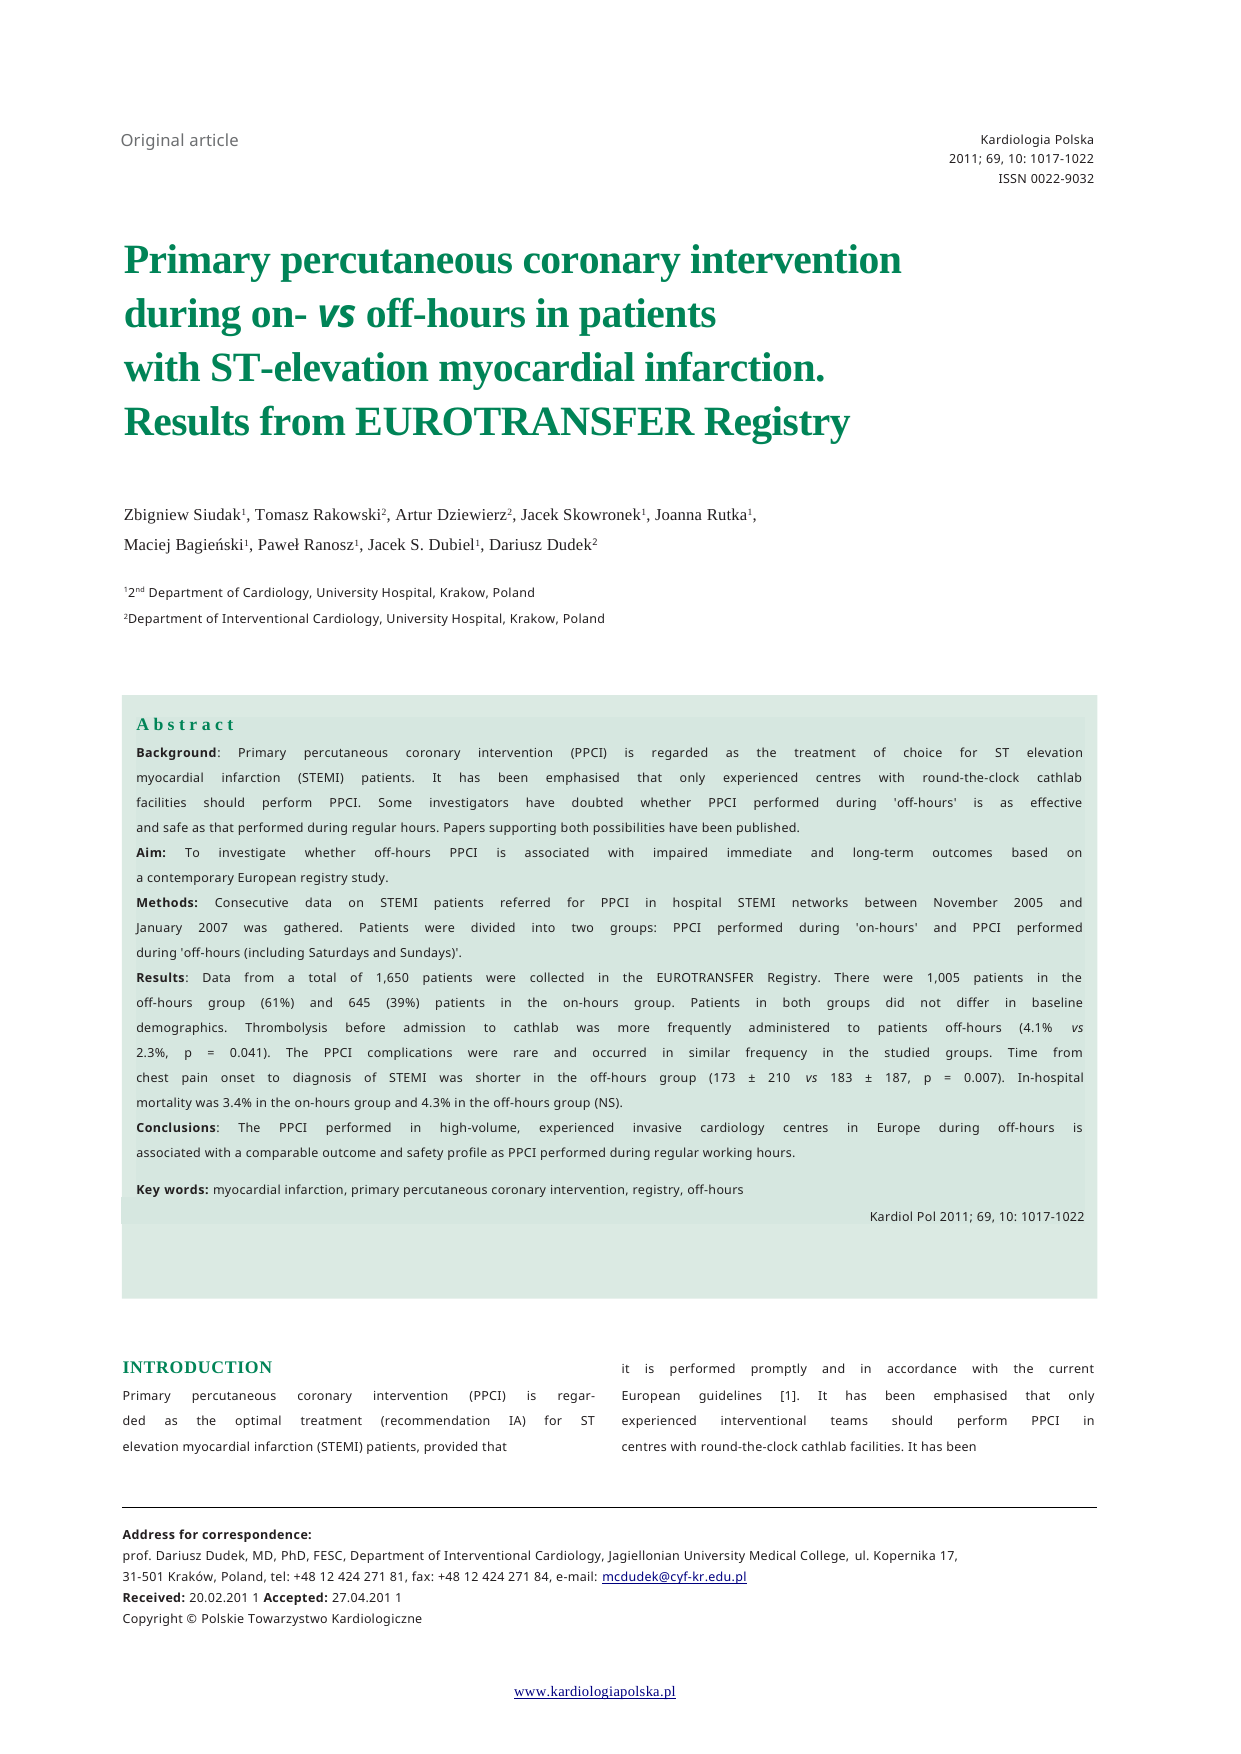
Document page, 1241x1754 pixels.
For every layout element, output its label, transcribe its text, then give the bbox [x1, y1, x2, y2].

text INTRODUCTION [122, 1353, 598, 1379]
text Kardiologia Polska 2011; 69, 10: 1017-1022 ISSN 0022-9032 [908, 128, 1094, 187]
text Primary percutaneous coronary intervention (PPCI) is regar- ded as the optimal treatment (recommendation IA) for ST elevation myocardial infarction (STEMI) patients, provided that [122, 1379, 596, 1457]
text prof. Dariusz Dudek, MD, PhD, FESC, Department of Interventional Cardiology, Jagiellonian University Medical College, ul. Kopernika 17, 31-501 Kraków, Poland, tel: +48 12 424 271 81, fax: +48 12 424 271 84, e-mail: mcdudek@cyf-kr.edu.pl Received: 20.02.201 1 Accepted: 27.04.201 1 Copyright © Polskie Towarzystwo Kardiologiczne [122, 1544, 998, 1628]
text www.kardiologiapolska.pl [514, 1685, 707, 1700]
text Results: Data from a total of 1,650 patients were collected in the EUROTRANSFER Registry. There were 1,005 patients in the off-hours group (61%) and 645 (39%) patients in the on-hours group. Patients in both groups did not differ in baseline demographics. Thrombolysis before admission to cathlab was more frequently administered to patients off-hours (4.1% vs 2.3%, p = 0.041). The PPCI complications were rare and occurred in similar frequency in the studied groups. Time from chest pain onset to diagnosis of STEMI was shorter in the off-hours group (173 ± 210 vs 183 ± 187, p = 0.007). In-hospital mortality was 3.4% in the on-hours group and 4.3% in the off-hours group (NS). [136, 962, 1085, 1112]
text Aim: To investigate whether off-hours PPCI is associated with impaired immediate and long-term outcomes based on a contemporary European registry study. [136, 837, 1085, 887]
text 12nd Department of Cardiology, University Hospital, Krakow, Poland 2Department of Interventional Cardiology, University Hospital, Krakow, Poland [123, 576, 893, 629]
text Background: Primary percutaneous coronary intervention (PPCI) is regarded as the treatment of choice for ST elevation myocardial infarction (STEMI) patients. It has been emphasised that only experienced centres with round-the-clock cathlab facilities should perform PPCI. Some investigators have doubted whether PPCI performed during 'off-hours' is as effective and safe as that performed during regular hours. Papers supporting both possibilities have been published. [136, 737, 1085, 837]
text Zbigniew Siudak1, Tomasz Rakowski2, Artur Dziewierz2, Jacek Skowronek1, Joanna Rutka1, [123, 507, 1085, 523]
text Kardiol Pol 2011; 69, 10: 1017-1022 [121, 1211, 1085, 1224]
text Abstract [136, 717, 1085, 734]
text Primary percutaneous coronary intervention during on- vs off-hours in patients with ST-elevation myocardial infarction. Results from EUROTRANSFER Registry [123, 230, 985, 446]
text Methods: Consecutive data on STEMI patients referred for PPCI in hospital STEMI networks between November 2005 and January 2007 was gathered. Patients were divided into two groups: PPCI performed during 'on-hours' and PPCI performed during 'off-hours (including Saturdays and Sundays)'. [136, 887, 1085, 962]
text Original article [120, 133, 255, 150]
text Conclusions: The PPCI performed in high-volume, experienced invasive cardiology centres in Europe during off-hours is associated with a comparable outcome and safety profile as PPCI performed during regular working hours. [136, 1112, 1085, 1162]
text Address for correspondence: [122, 1523, 1012, 1544]
text Maciej Bagieński1, Paweł Ranosz1, Jacek S. Dubiel1, Dariusz Dudek2 [123, 537, 1085, 554]
text it is performed promptly and in accordance with the current European guidelines [1]. It has been emphasised that only experienced interventional teams should perform PPCI in centres with round-the-clock cathlab facilities. It has been [621, 1353, 1095, 1457]
text Key words: myocardial infarction, primary percutaneous coronary intervention, registry, off-hours [136, 1185, 1085, 1197]
